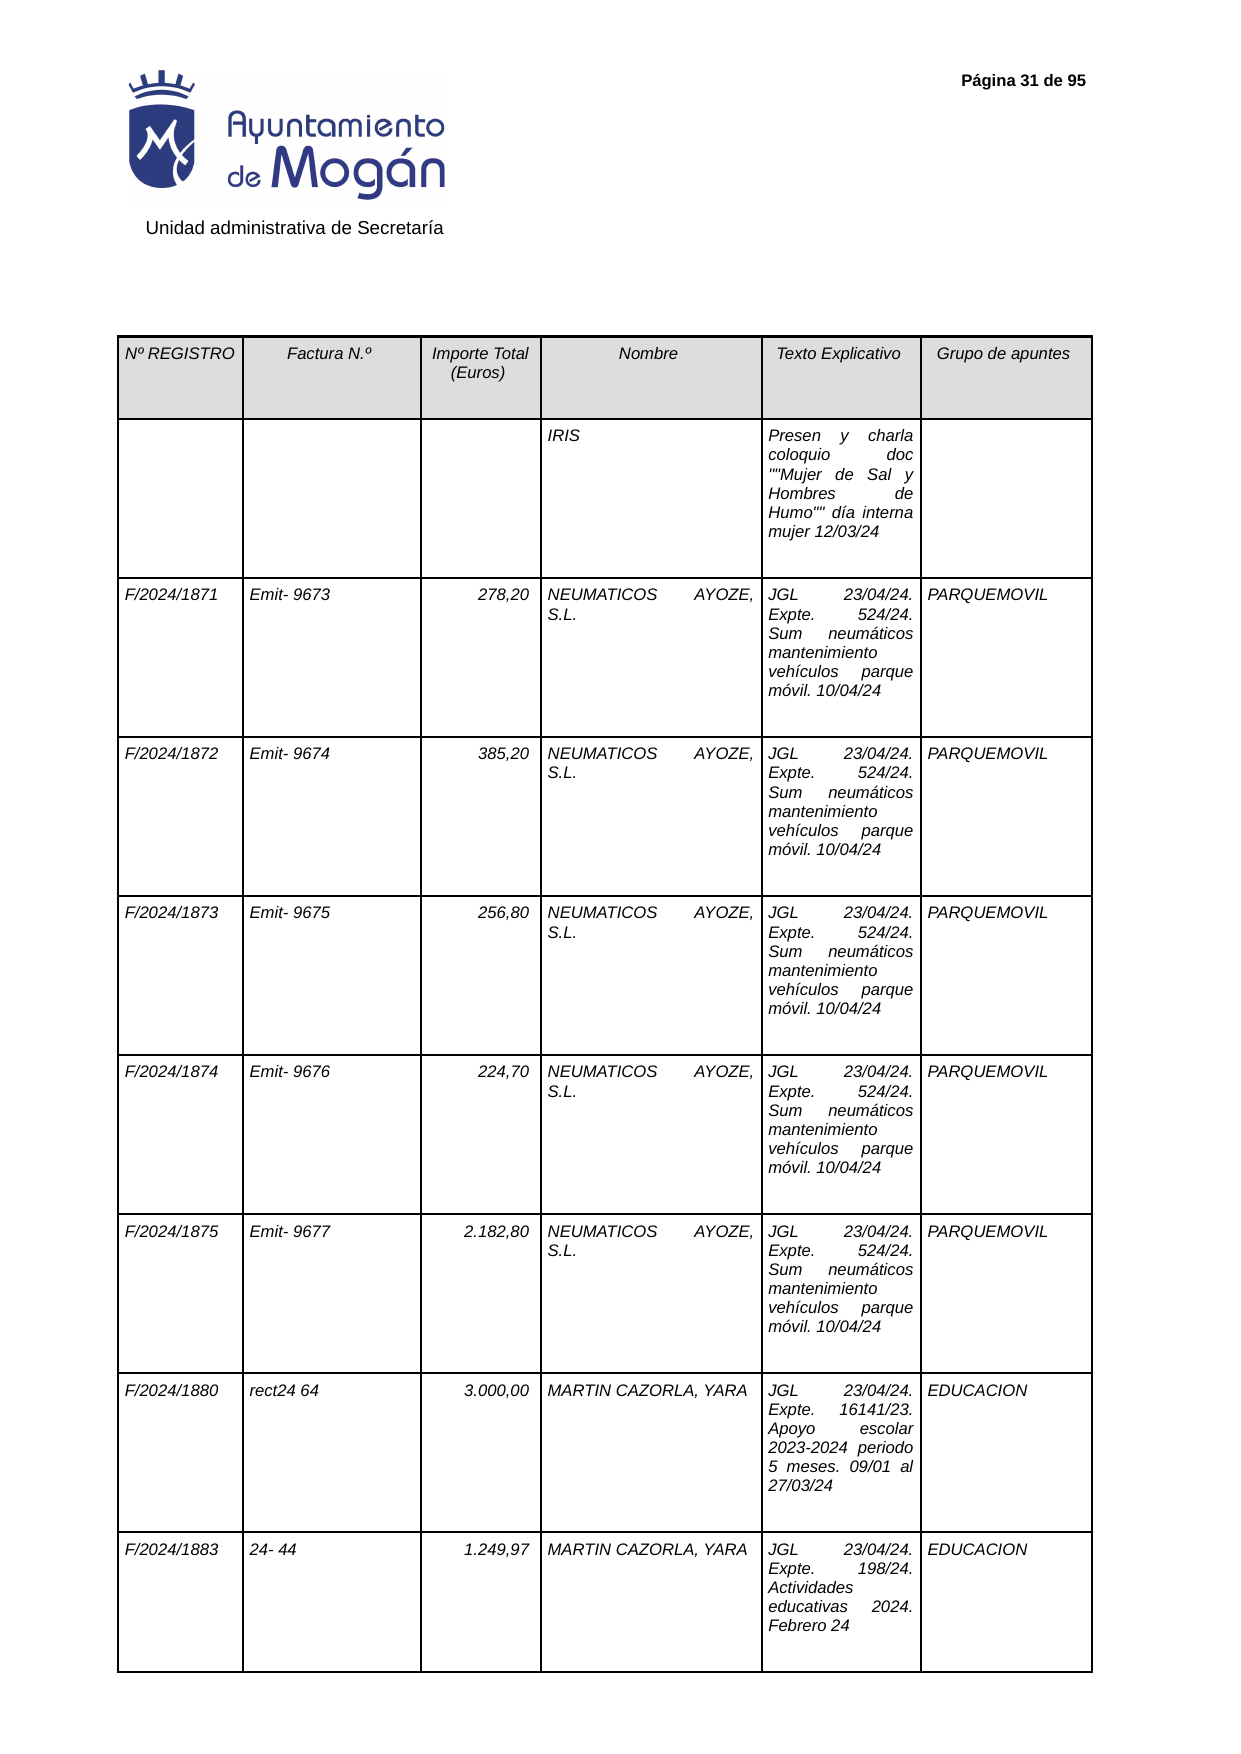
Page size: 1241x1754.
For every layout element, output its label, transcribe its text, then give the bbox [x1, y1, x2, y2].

table_cell NEUMATICOS AYOZE, S.L. [542, 897, 761, 1054]
table_cell F/2024/1880 [119, 1374, 242, 1531]
table_cell 256,80 [422, 897, 540, 1054]
table_cell F/2024/1872 [119, 738, 242, 895]
table_cell F/2024/1875 [119, 1215, 242, 1372]
table_cell [244, 420, 420, 577]
table_cell Presen y charla coloquio doc ""Mujer de Sal y Hombres de Humo"" día interna mujer 12/03/24 [763, 420, 920, 577]
table_cell MARTIN CAZORLA, YARA [542, 1533, 761, 1671]
table_cell Emit- 9677 [244, 1215, 420, 1372]
table_cell MARTIN CAZORLA, YARA [542, 1374, 761, 1531]
table_cell IRIS [542, 420, 761, 577]
picture [128, 70, 445, 206]
table_cell Emit- 9675 [244, 897, 420, 1054]
table_cell NEUMATICOS AYOZE, S.L. [542, 1215, 761, 1372]
table_header Nombre [542, 338, 761, 418]
table_cell EDUCACION [922, 1374, 1091, 1531]
table_cell JGL 23/04/24. Expte. 16141/23. Apoyo escolar 2023-2024 periodo 5 meses. 09/01 al 27/03/24 [763, 1374, 920, 1531]
table_cell Emit- 9674 [244, 738, 420, 895]
table_cell Emit- 9676 [244, 1056, 420, 1213]
table_cell 278,20 [422, 579, 540, 736]
table_cell 385,20 [422, 738, 540, 895]
table_cell F/2024/1874 [119, 1056, 242, 1213]
table_cell 1.249,97 [422, 1533, 540, 1671]
table_cell NEUMATICOS AYOZE, S.L. [542, 738, 761, 895]
table_cell [922, 420, 1091, 577]
table_cell JGL 23/04/24. Expte. 524/24. Sum neumáticos mantenimiento vehículos parque móvil. 10/04/24 [763, 897, 920, 1054]
table_cell NEUMATICOS AYOZE, S.L. [542, 1056, 761, 1213]
table_cell NEUMATICOS AYOZE, S.L. [542, 579, 761, 736]
table_cell rect24 64 [244, 1374, 420, 1531]
table_cell JGL 23/04/24. Expte. 524/24. Sum neumáticos mantenimiento vehículos parque móvil. 10/04/24 [763, 1215, 920, 1372]
table_cell F/2024/1873 [119, 897, 242, 1054]
table_header Grupo de apuntes [922, 338, 1091, 418]
table_header Importe Total (Euros) [422, 338, 540, 418]
table_cell EDUCACION [922, 1533, 1091, 1671]
table_cell [119, 420, 242, 577]
table_cell PARQUEMOVIL [922, 897, 1091, 1054]
table_cell JGL 23/04/24. Expte. 524/24. Sum neumáticos mantenimiento vehículos parque móvil. 10/04/24 [763, 738, 920, 895]
table_header Nº REGISTRO [119, 338, 242, 418]
table_cell JGL 23/04/24. Expte. 524/24. Sum neumáticos mantenimiento vehículos parque móvil. 10/04/24 [763, 579, 920, 736]
table_cell PARQUEMOVIL [922, 738, 1091, 895]
table_cell 2.182,80 [422, 1215, 540, 1372]
table_cell 224,70 [422, 1056, 540, 1213]
table_cell [422, 420, 540, 577]
table_cell 3.000,00 [422, 1374, 540, 1531]
table_cell JGL 23/04/24. Expte. 524/24. Sum neumáticos mantenimiento vehículos parque móvil. 10/04/24 [763, 1056, 920, 1213]
table_cell 24- 44 [244, 1533, 420, 1671]
table_cell F/2024/1883 [119, 1533, 242, 1671]
table_header Texto Explicativo [763, 338, 920, 418]
table_cell F/2024/1871 [119, 579, 242, 736]
table_cell JGL 23/04/24. Expte. 198/24. Actividades educativas 2024. Febrero 24 [763, 1533, 920, 1671]
table_cell Emit- 9673 [244, 579, 420, 736]
table_cell PARQUEMOVIL [922, 579, 1091, 736]
table_cell PARQUEMOVIL [922, 1215, 1091, 1372]
table_cell PARQUEMOVIL [922, 1056, 1091, 1213]
table_header Factura N.º [244, 338, 420, 418]
